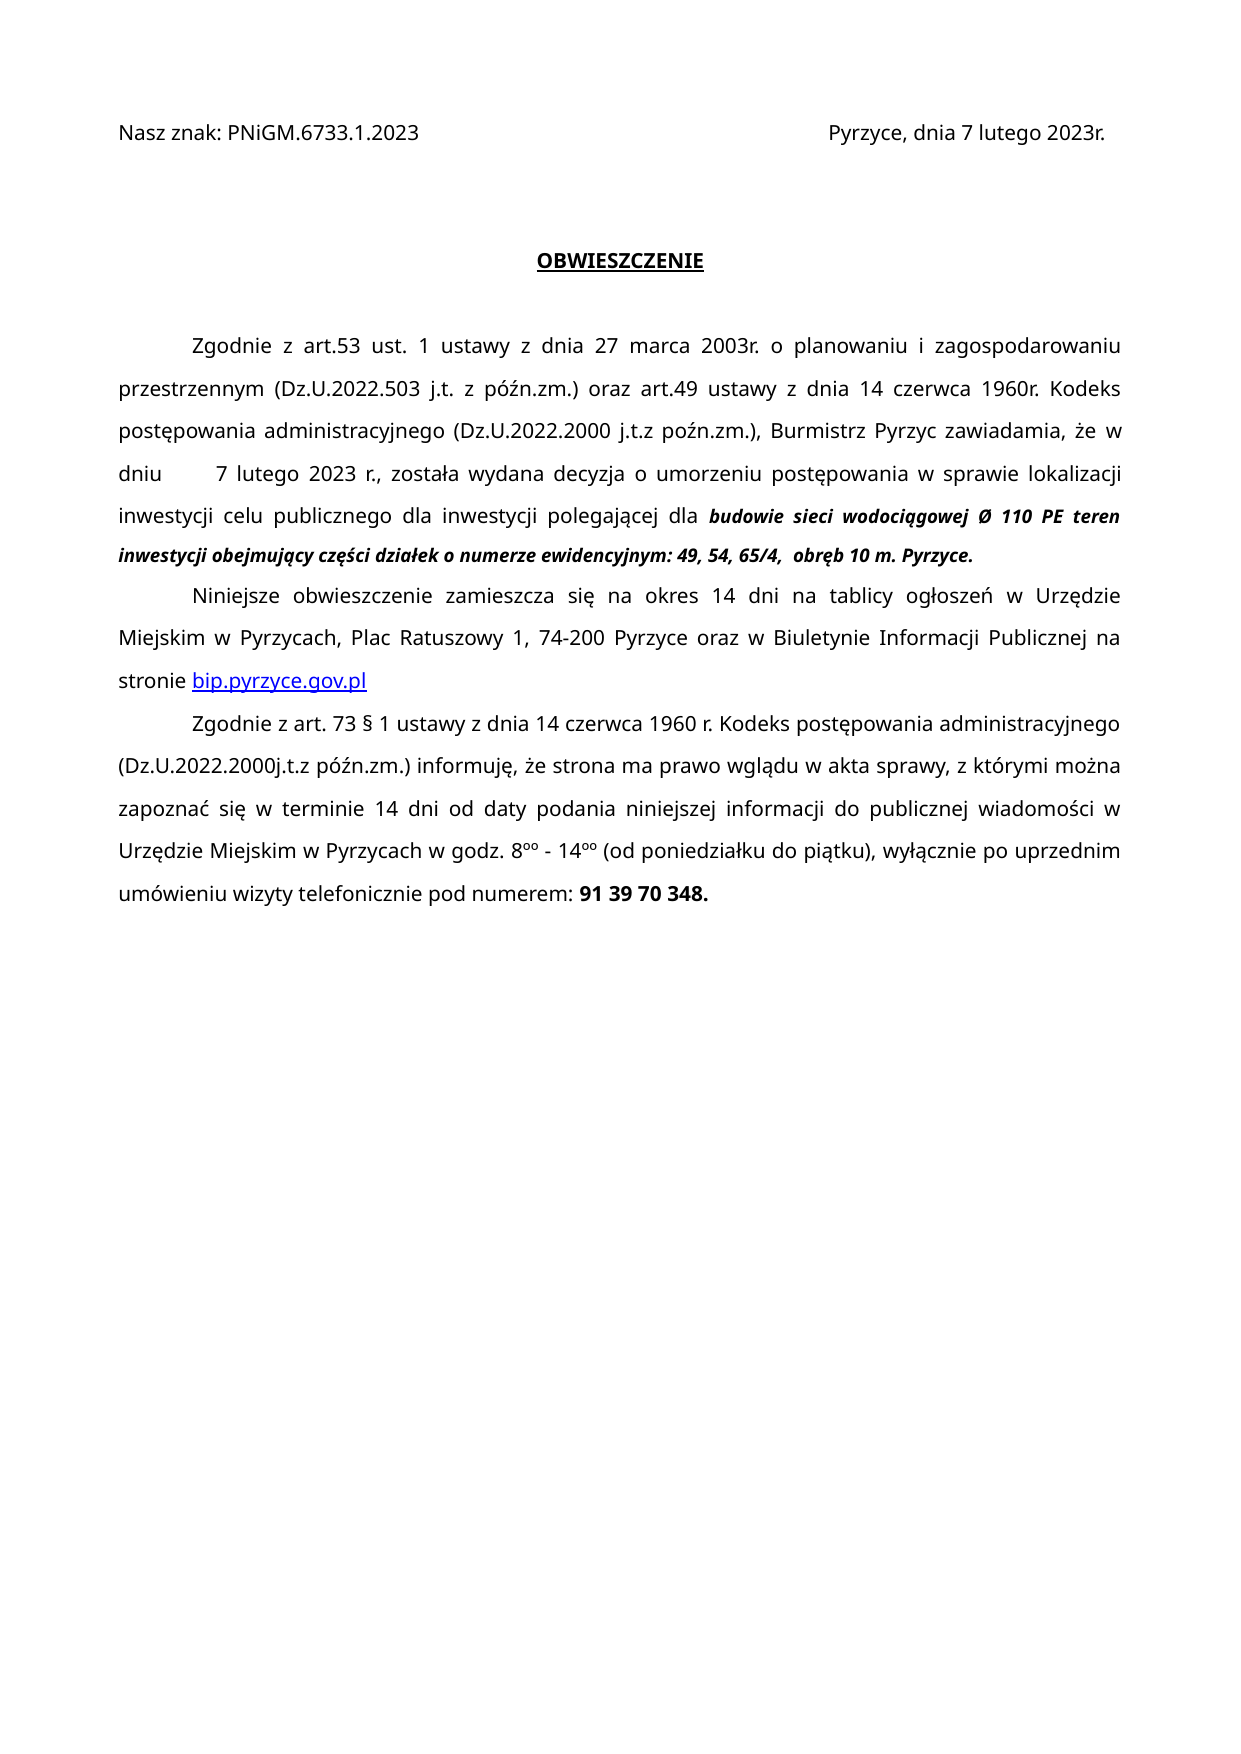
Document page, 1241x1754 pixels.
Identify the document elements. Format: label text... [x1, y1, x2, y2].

text Niniejsze obwieszczenie zamieszcza się na okres 14 dni na tablicy ogłoszeń w Urzędzie Miejskim w Pyrzycach, Plac Ratuszowy 1, 74-200 Pyrzyce oraz w Biuletynie Informacji Publicznej na stronie bip.pyrzyce.gov.pl [118, 581, 1122, 694]
text Zgodnie z art. 73 § 1 ustawy z dnia 14 czerwca 1960 r. Kodeks postępowania administracyjnego (Dz.U.2022.2000j.t.z późn.zm.) informuję, że strona ma prawo wglądu w akta sprawy, z którymi można zapoznać się w terminie 14 dni od daty podania niniejszej informacji do publicznej wiadomości w Urzędzie Miejskim w Pyrzycach w godz. 8ºº - 14ºº (od poniedziałku do piątku), wyłącznie po uprzednim umówieniu wizyty telefonicznie pod numerem: 91 39 70 348. [118, 709, 1122, 908]
text Nasz znak: PNiGM.6733.1.2023 Pyrzyce, dnia 7 lutego 2023r. [118, 118, 1122, 147]
text OBWIESZCZENIE [118, 246, 1122, 274]
text Zgodnie z art.53 ust. 1 ustawy z dnia 27 marca 2003r. o planowaniu i zagospodarowaniu przestrzennym (Dz.U.2022.503 j.t. z późn.zm.) oraz art.49 ustawy z dnia 14 czerwca 1960r. Kodeks postępowania administracyjnego (Dz.U.2022.2000 j.t.z poźn.zm.), Burmistrz Pyrzyc zawiadamia, że w dniu 7 lutego 2023 r., została wydana decyzja o umorzeniu postępowania w sprawie lokalizacji inwestycji celu publicznego dla inwestycji polegającej dla budowie sieci wodociągowej Ø 110 PE teren inwestycji obejmujący części działek o numerze ewidencyjnym: 49, 54, 65/4, obręb 10 m. Pyrzyce. [118, 331, 1122, 568]
